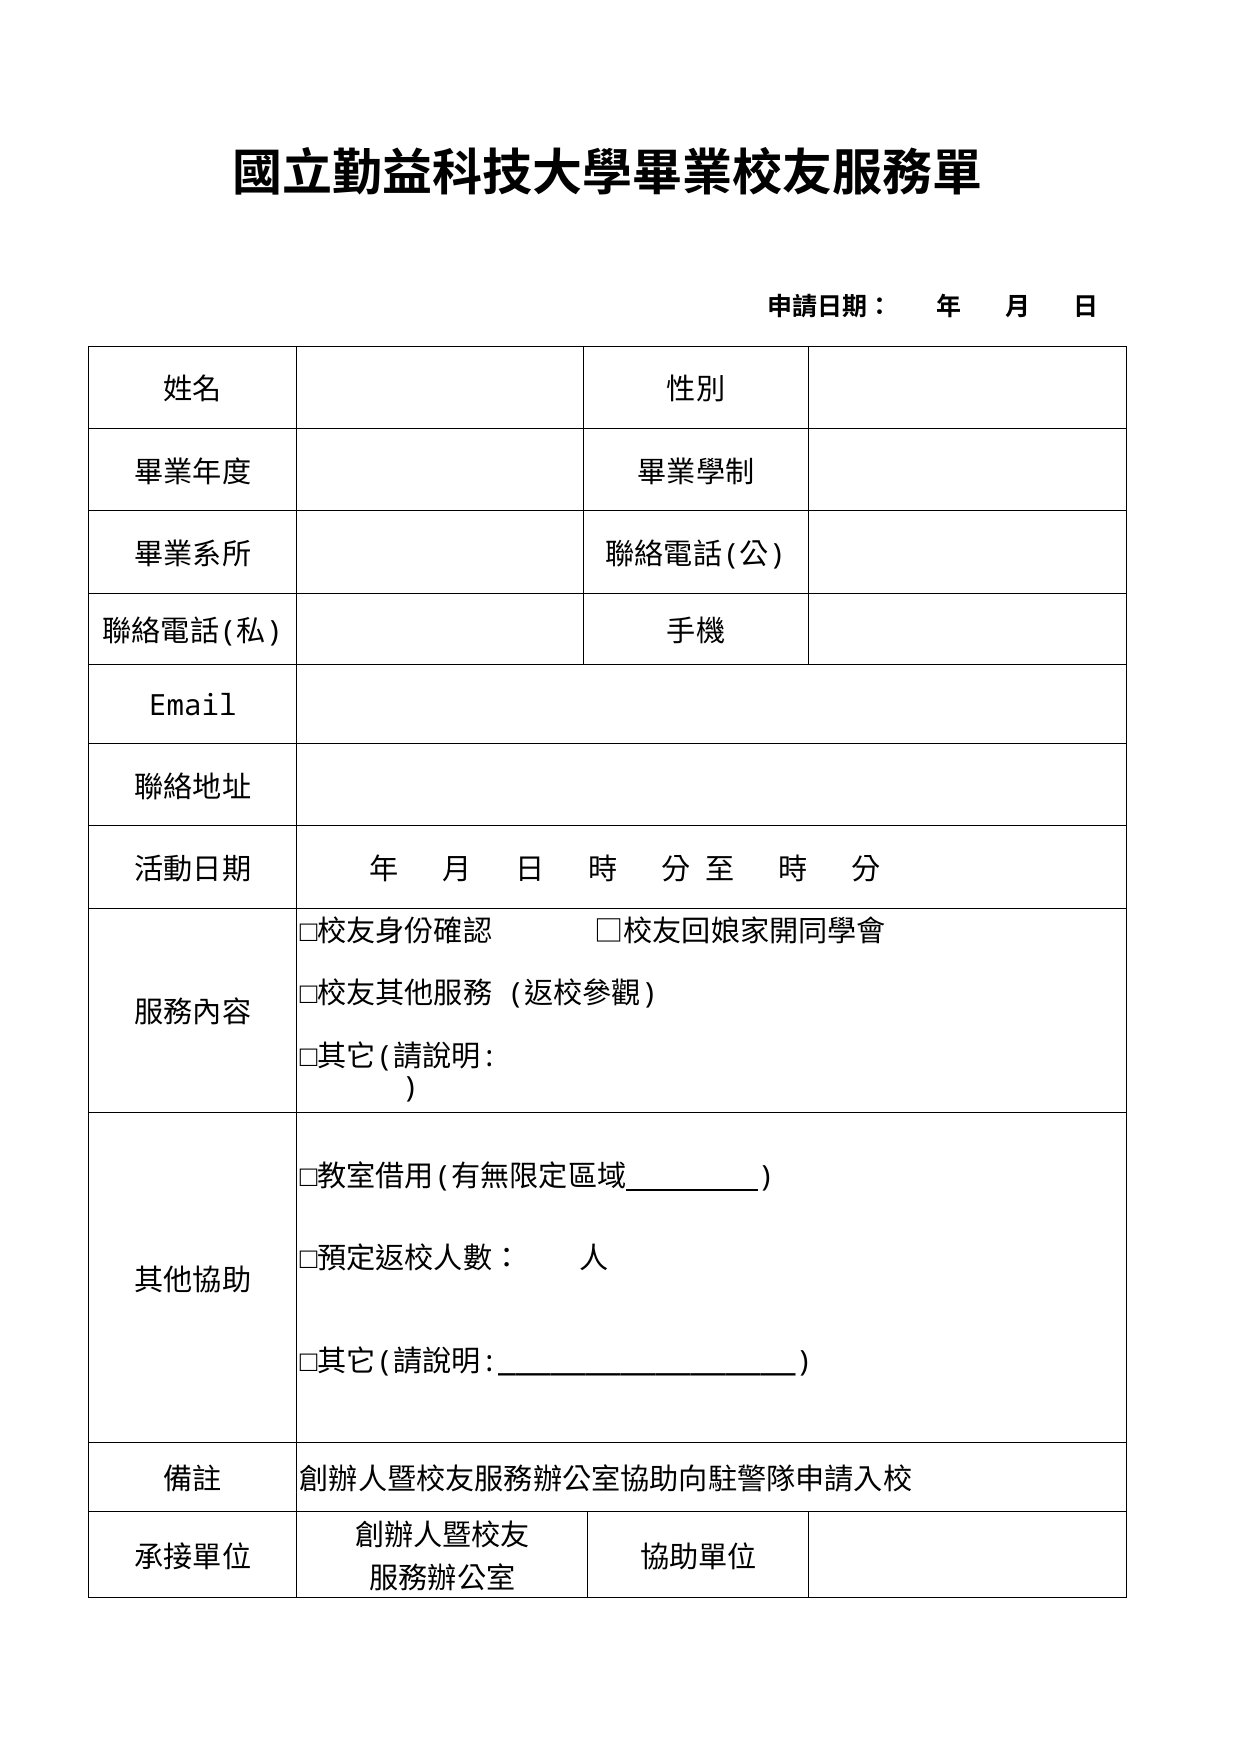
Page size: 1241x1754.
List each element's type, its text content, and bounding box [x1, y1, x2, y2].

table_cell [809, 594, 1126, 664]
table_cell [297, 429, 583, 510]
table_cell [809, 347, 1126, 427]
table_cell 畢業學制 [584, 429, 808, 510]
table_cell 性別 [584, 347, 808, 427]
table_cell 協助單位 [588, 1512, 808, 1597]
table_cell Email [89, 665, 296, 743]
table_cell 聯絡地址 [89, 744, 296, 825]
table_cell [297, 347, 583, 427]
table_cell 服務內容 [89, 909, 296, 1112]
table_cell 承接單位 [89, 1512, 296, 1597]
table_cell [297, 594, 583, 664]
table_cell 聯絡電話(私) [89, 594, 296, 664]
table_cell ­­­­­­­­­­­ □教室借用(有無限定區域 ) □預定返校人數： 人 □其它(請說明:_________________) [297, 1113, 1126, 1442]
table_cell 創辦人暨校友服務辦公室協助向駐警隊申請入校 [297, 1443, 1126, 1511]
table_cell [297, 744, 1126, 825]
table_cell [809, 429, 1126, 510]
table_cell 年 月 日 時 分 至 時 分 [297, 826, 1126, 907]
table_cell 其他協助 [89, 1113, 296, 1442]
table_cell 畢業年度 [89, 429, 296, 510]
table_cell 畢業系所 [89, 511, 296, 592]
table_cell [297, 665, 1126, 743]
table_cell [809, 511, 1126, 592]
table_cell 手機 [584, 594, 808, 664]
table_cell [809, 1512, 1126, 1597]
table_cell 備註 [89, 1443, 296, 1511]
table_cell [297, 511, 583, 592]
table_cell □校友身份確認 □校友回娘家開同學會 □校友其他服務 (返校參觀) □其它(請說明: ) [297, 909, 1126, 1112]
table_cell 聯絡電話(公) [584, 511, 808, 592]
table_header 國立勤益科技大學畢業校友服務單 申請日期： 年 月 日 [89, 96, 1126, 346]
table_cell 創辦人暨校友 服務辦公室 [297, 1512, 587, 1597]
table_cell 活動日期 [89, 826, 296, 907]
table_cell 姓名 [89, 347, 296, 427]
